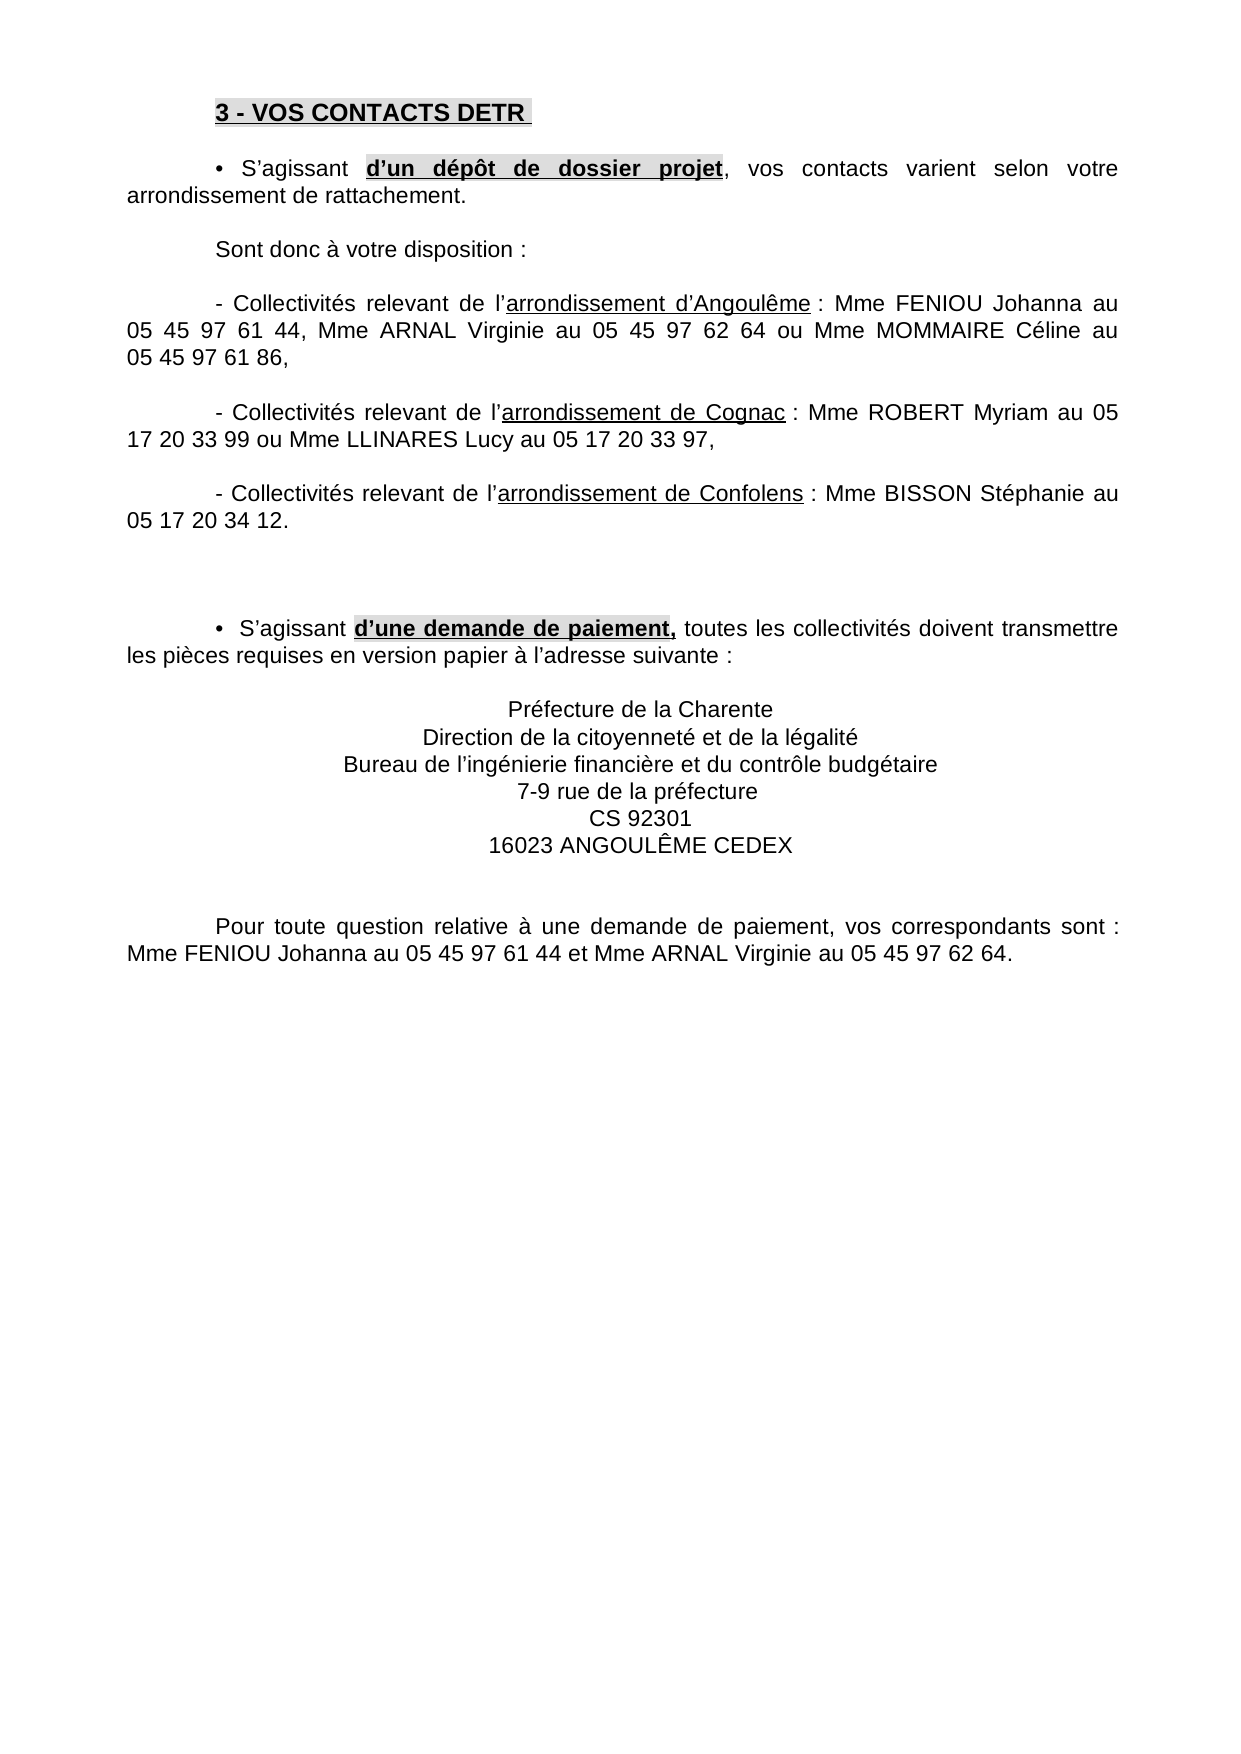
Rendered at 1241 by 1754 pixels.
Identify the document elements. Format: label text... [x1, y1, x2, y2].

text Sont donc à votre disposition : [127, 235, 1066, 262]
text - Collectivités relevant de l’arrondissement de Confolens : Mme BISSON Stéphanie au 05 17 20 34 12. [127, 479, 1119, 533]
text Préfecture de la Charente [127, 696, 1066, 723]
text 7-9 rue de la préfecture [127, 777, 1066, 804]
text 3 - VOS CONTACTS DETR [127, 98, 1066, 127]
text 16023 ANGOULÊME CEDEX [127, 831, 1066, 858]
text • S’agissant d’un dépôt de dossier projet, vos contacts varient selon votre arrondissement de rattachement. [127, 154, 1119, 208]
text CS 92301 [127, 804, 1066, 831]
text - Collectivités relevant de l’arrondissement d’Angoulême : Mme FENIOU Johanna au 05 45 97 61 44, Mme ARNAL Virginie au 05 45 97 62 64 ou Mme MOMMAIRE Céline au 05 45 97 61 86, [127, 289, 1119, 371]
text Direction de la citoyenneté et de la légalité [127, 723, 1066, 750]
text - Collectivités relevant de l’arrondissement de Cognac : Mme ROBERT Myriam au 05 17 20 33 99 ou Mme LLINARES Lucy au 05 17 20 33 97, [127, 398, 1119, 452]
text Pour toute question relative à une demande de paiement, vos correspondants sont : Mme FENIOU Johanna au 05 45 97 61 44 et Mme ARNAL Virginie au 05 45 97 62 64. [127, 912, 1119, 967]
text Bureau de l’ingénierie financière et du contrôle budgétaire [127, 750, 1066, 777]
text • S’agissant d’une demande de paiement, toutes les collectivités doivent transmettre les pièces requises en version papier à l’adresse suivante : [127, 614, 1119, 669]
